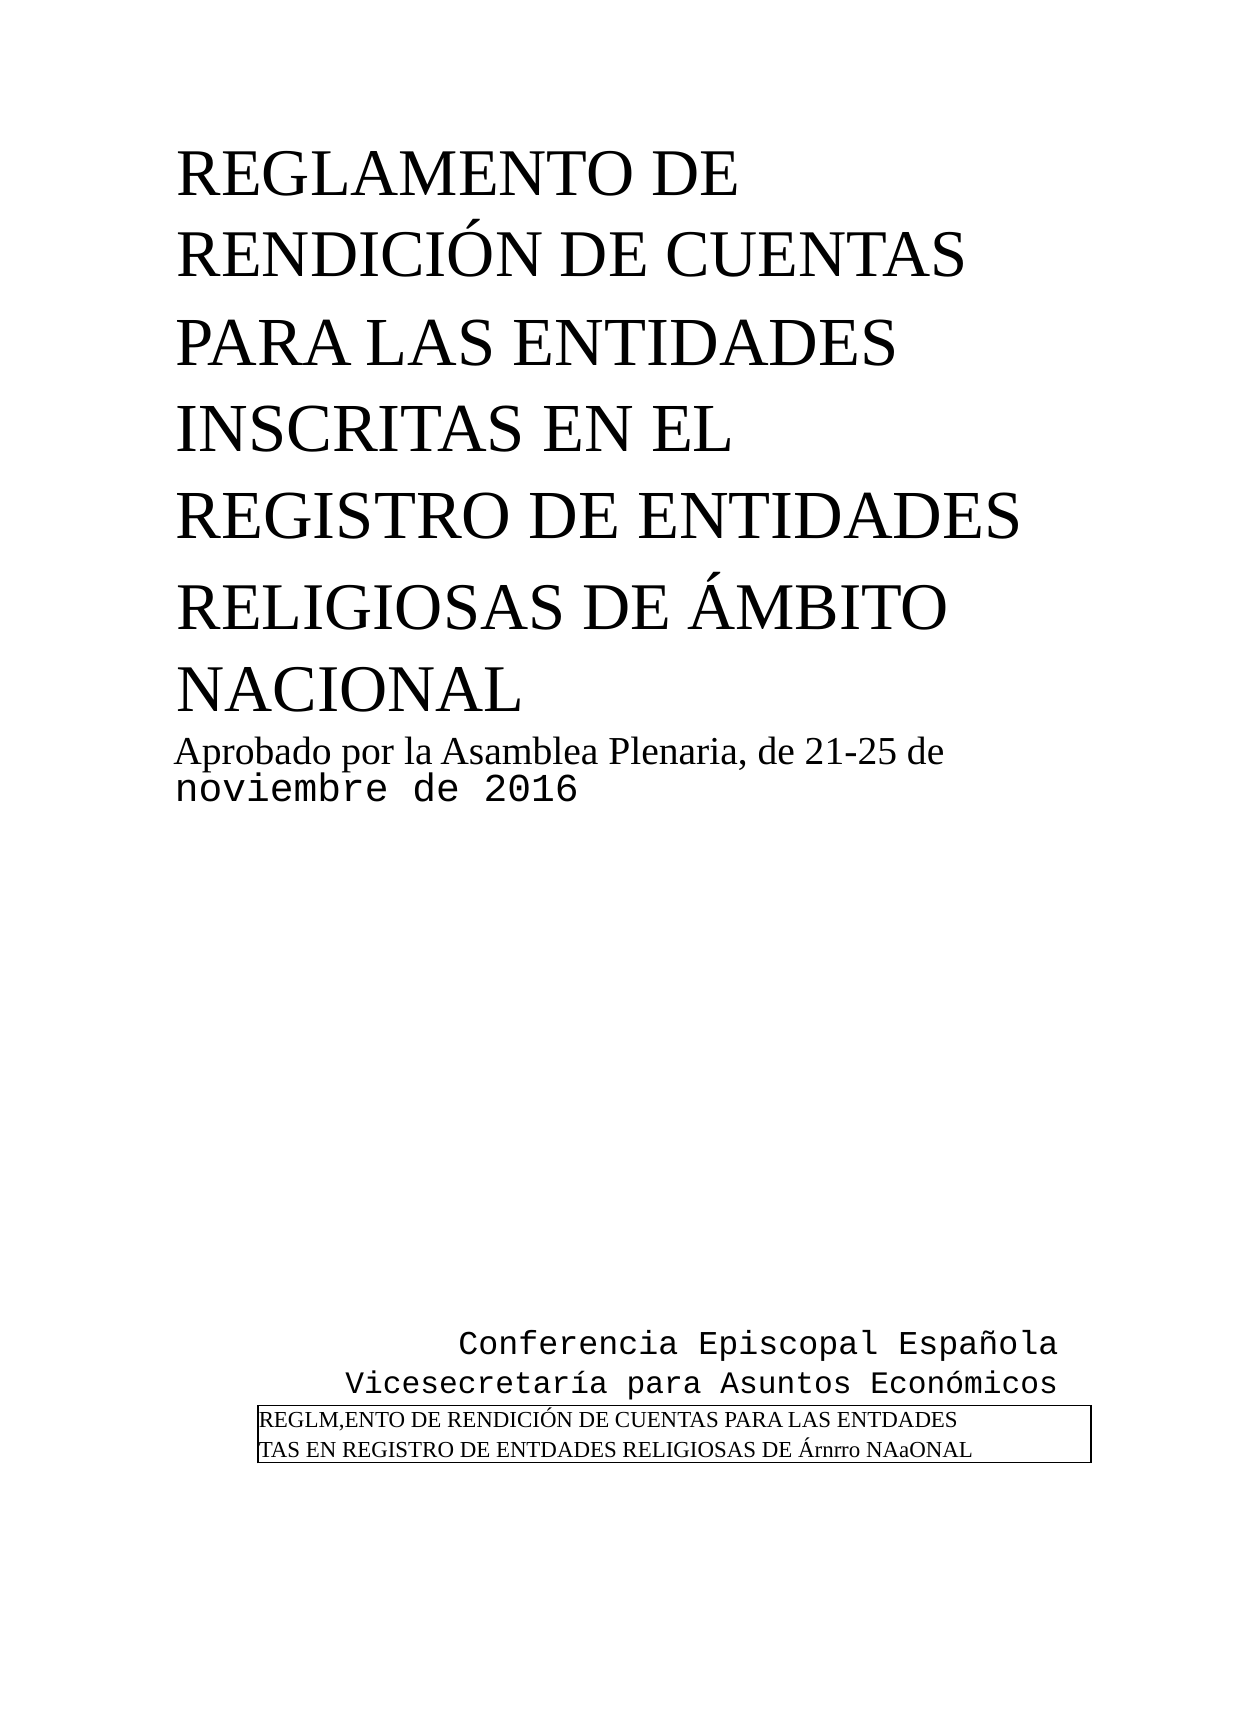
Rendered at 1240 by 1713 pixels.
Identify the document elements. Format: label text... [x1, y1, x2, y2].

text INSCRITAS EN EL [175, 388, 1092, 467]
text Aprobado por la Asamblea Plenaria, de 21-25 de noviembre de 2016 [173, 732, 1092, 813]
text REGLM,ENTO DE RENDICIÓN DE CUENTAS PARA LAS ENTDADES [259, 1406, 1090, 1432]
subtitle Conferencia Episcopal Española [173, 1327, 1058, 1365]
text PARA LAS ENTIDADES [175, 301, 1092, 380]
text REGISTRO DE ENTIDADES [175, 474, 1092, 554]
subtitle RELIGIOSAS DE ÁMBITO NACIONAL [176, 568, 1092, 726]
subtitle REGLAMENTO DE RENDICIÓN DE CUENTAS [176, 133, 1092, 291]
text TAS EN REGISTRO DE ENTDADES RELIGIOSAS DE Árnrro NAaONAL [259, 1435, 1090, 1462]
subtitle Vicesecretaría para Asuntos Económicos [173, 1367, 1057, 1403]
